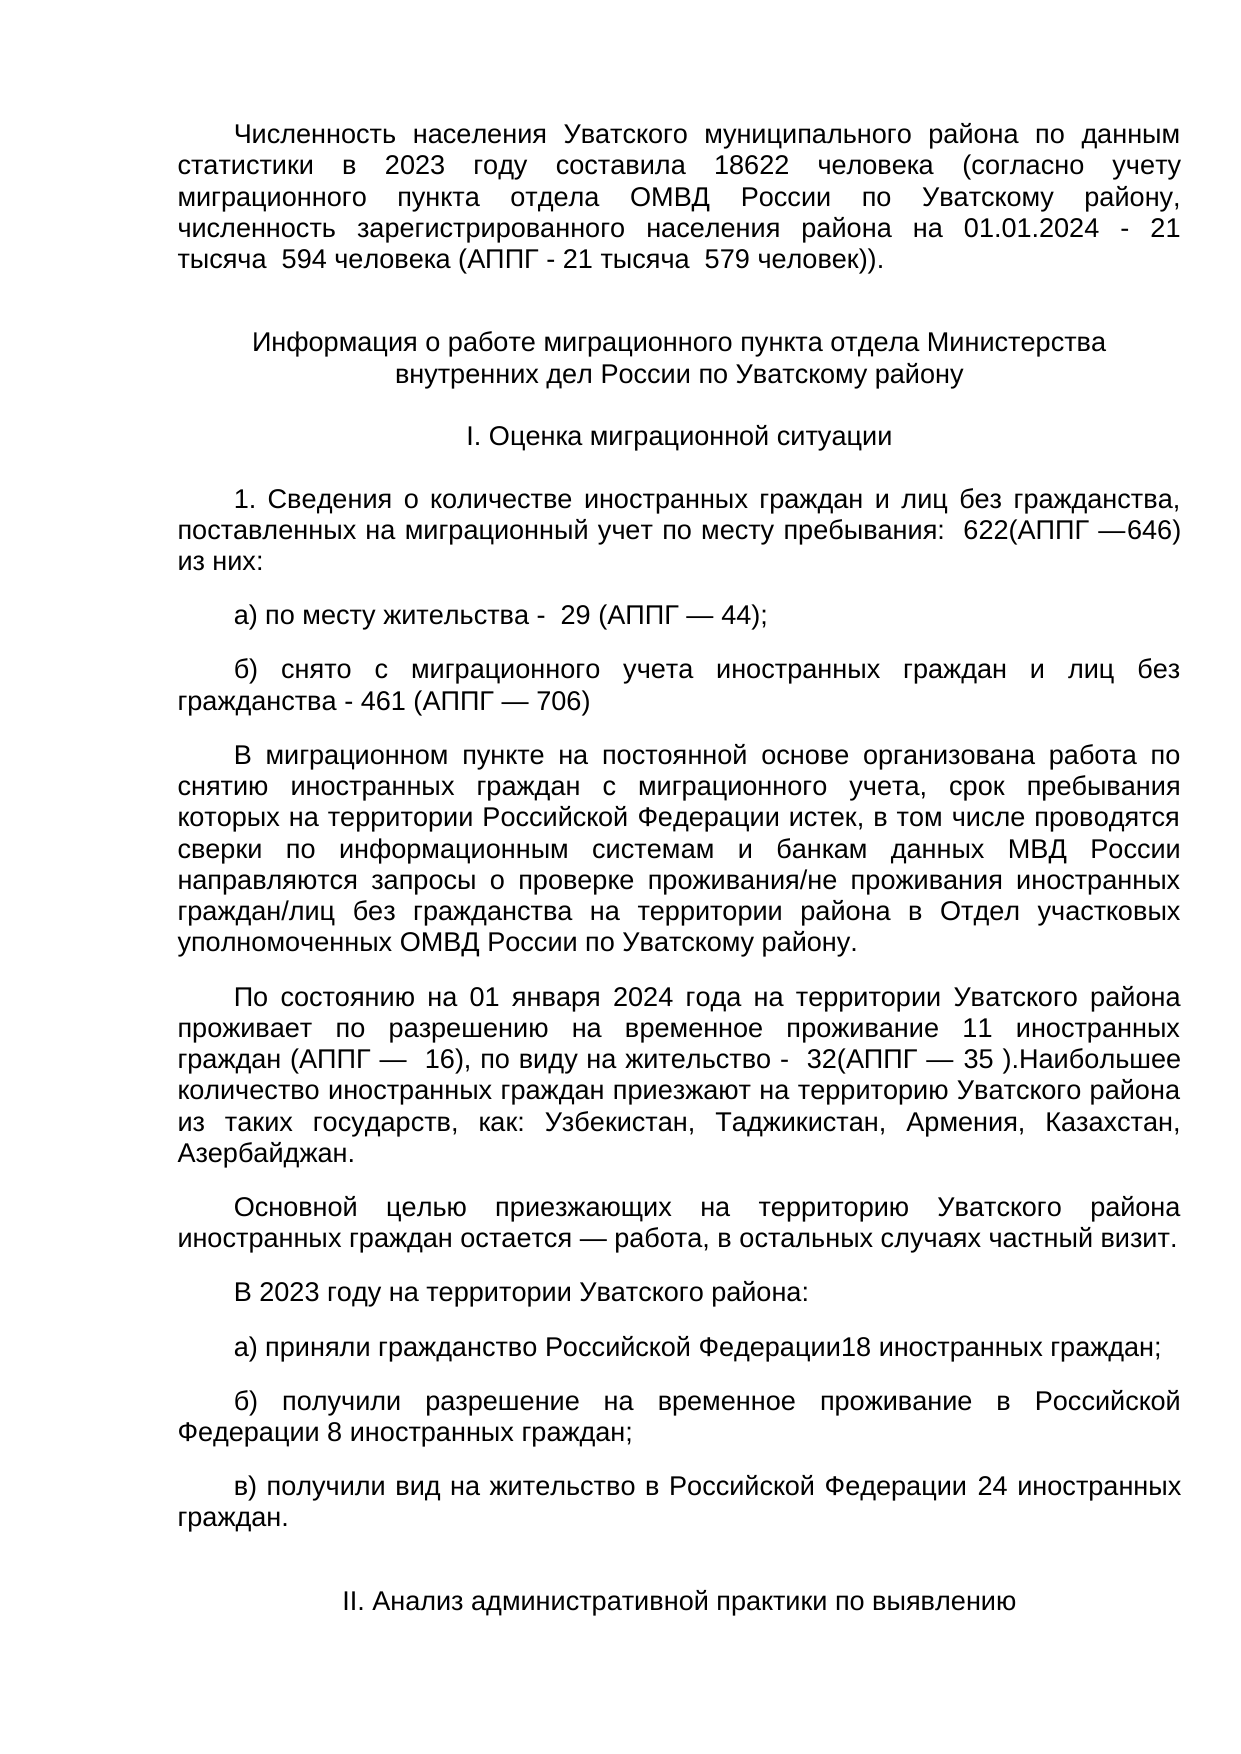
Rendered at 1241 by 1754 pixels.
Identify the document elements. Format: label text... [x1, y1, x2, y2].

text В миграционном пункте на постоянной основе организована работа по снятию иностранных граждан с миграционного учета, срок пребывания которых на территории Российской Федерации истек, в том числе проводятся сверки по информационным системам и банкам данных МВД России направляются запросы о проверке проживания/не проживания иностранных граждан/лиц без гражданства на территории района в Отдел участковых уполномоченных ОМВД России по Уватскому району. [177, 739, 1181, 958]
text II. Анализ административной практики по выявлению [177, 1585, 1181, 1616]
text а) приняли гражданство Российской Федерации18 иностранных граждан; [177, 1331, 1181, 1362]
text I. Оценка миграционной ситуации [177, 420, 1181, 451]
text Численность населения Уватского муниципального района по данным статистики в 2023 году составила 18622 человека (согласно учету миграционного пункта отдела ОМВД России по Уватскому району, численность зарегистрированного населения района на 01.01.2024 - 21 тысяча 594 человека (АППГ - 21 тысяча 579 человек)). [177, 118, 1181, 274]
text По состоянию на 01 января 2024 года на территории Уватского района проживает по разрешению на временное проживание 11 иностранных граждан (АППГ — 16), по виду на жительство - 32(АППГ — 35 ).Наибольшее количество иностранных граждан приезжают на территорию Уватского района из таких государств, как: Узбекистан, Таджикистан, Армения, Казахстан, Азербайджан. [177, 981, 1181, 1168]
text Основной целью приезжающих на территорию Уватского района иностранных граждан остается — работа, в остальных случаях частный визит. [177, 1191, 1181, 1253]
text а) по месту жительства - 29 (АППГ — 44); [177, 599, 1181, 631]
title внутренних дел России по Уватскому району [177, 358, 1181, 389]
text 1. Сведения о количестве иностранных граждан и лиц без гражданства, поставленных на миграционный учет по месту пребывания: 622(АППГ —646) из них: [177, 483, 1181, 576]
text в) получили вид на жительство в Российской Федерации 24 иностранных граждан. [177, 1470, 1181, 1533]
title Информация о работе миграционного пункта отдела Министерства [177, 326, 1181, 358]
text В 2023 году на территории Уватского района: [177, 1276, 1181, 1308]
text б) получили разрешение на временное проживание в Российской Федерации 8 иностранных граждан; [177, 1385, 1181, 1447]
text б) снято с миграционного учета иностранных граждан и лиц без гражданства - 461 (АППГ — 706) [177, 653, 1181, 716]
